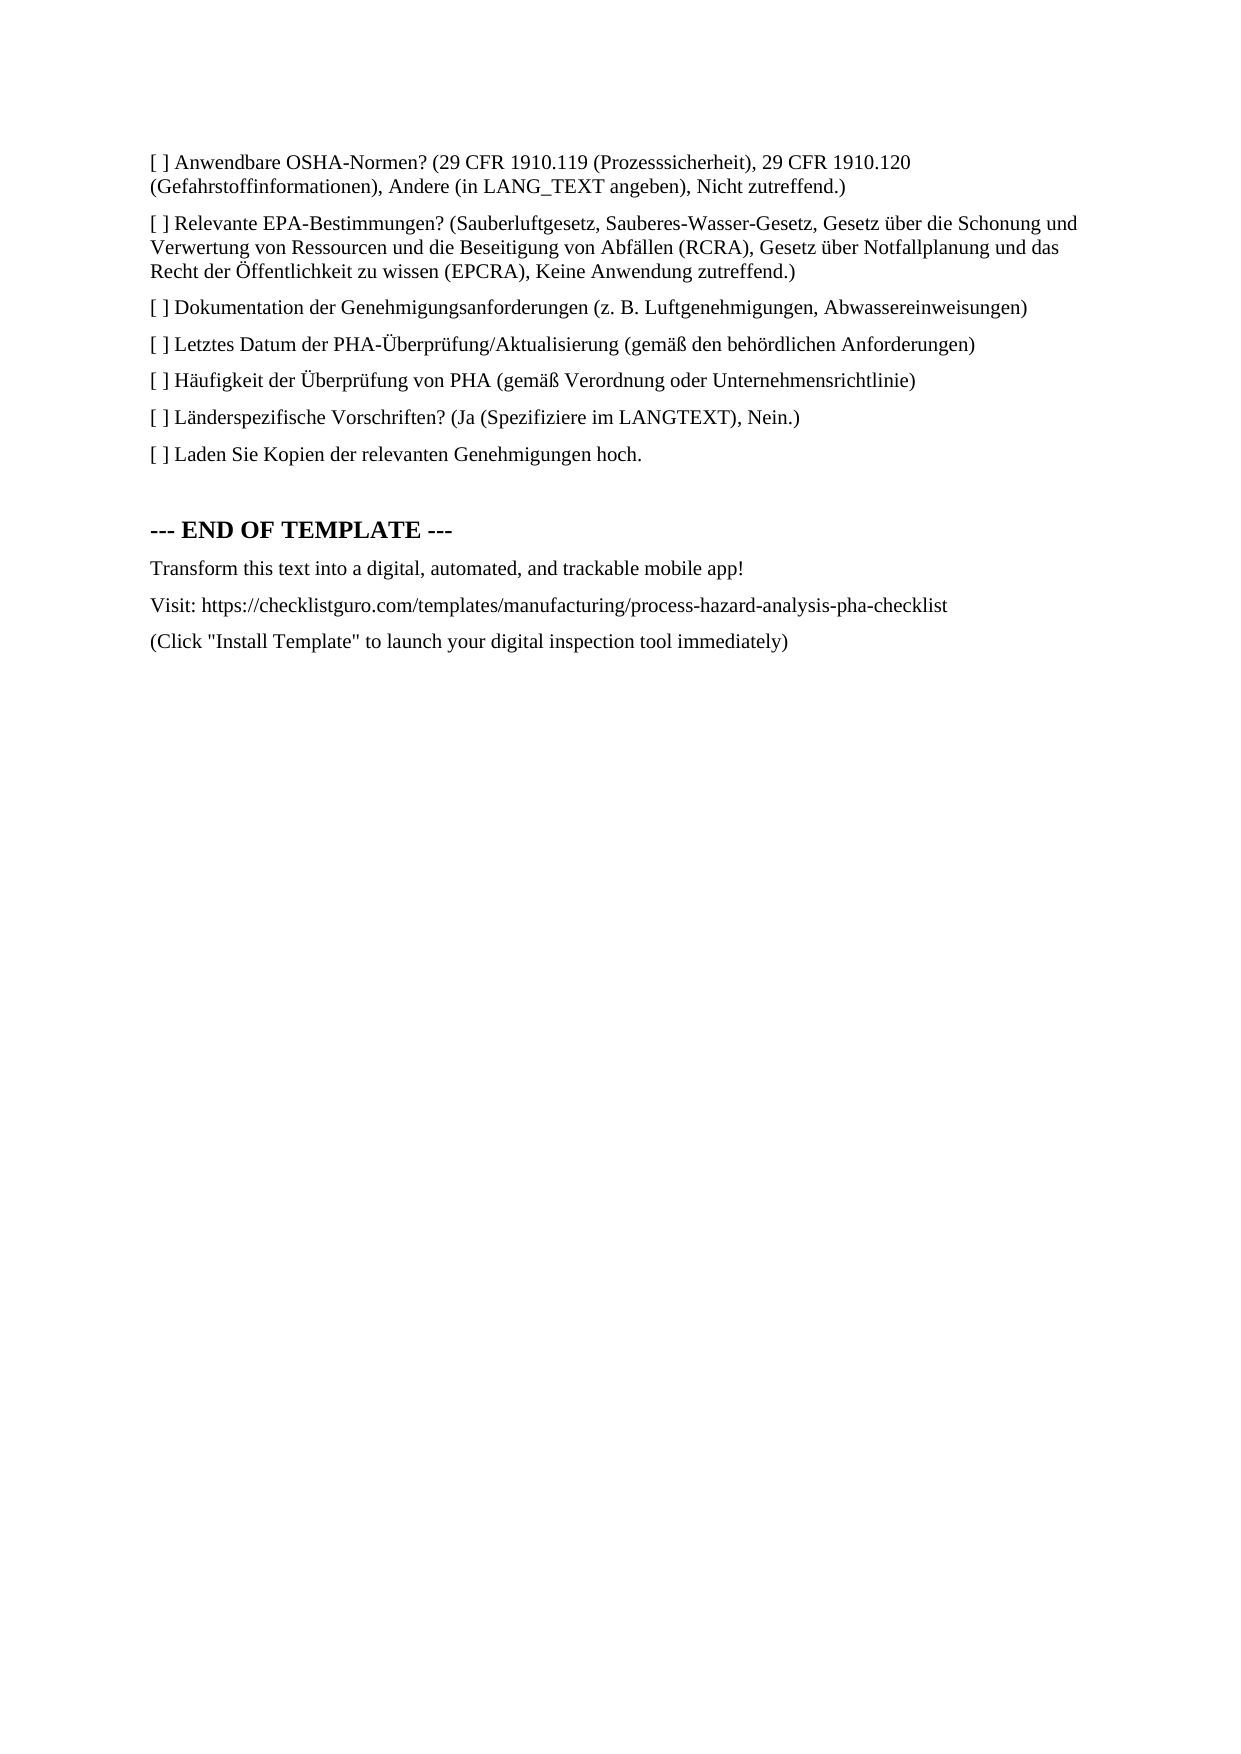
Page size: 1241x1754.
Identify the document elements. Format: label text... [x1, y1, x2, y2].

text [ ] Anwendbare OSHA-Normen? (29 CFR 1910.119 (Prozesssicherheit), 29 CFR 1910.120 (Gefahrstoffinformationen), Andere (in LANG_TEXT angeben), Nicht zutreffend.) [150, 150, 1090, 198]
text [ ] Länderspezifische Vorschriften? (Ja (Spezifiziere im LANGTEXT), Nein.) [150, 405, 1090, 429]
text --- END OF TEMPLATE --- [150, 515, 1090, 543]
text [ ] Häufigkeit der Überprüfung von PHA (gemäß Verordnung oder Unternehmensrichtlinie) [150, 368, 1090, 392]
text [ ] Laden Sie Kopien der relevanten Genehmigungen hoch. [150, 442, 1090, 466]
text Visit: https://checklistguro.com/templates/manufacturing/process-hazard-analysis-pha-checklist [150, 592, 1090, 617]
text [ ] Dokumentation der Genehmigungsanforderungen (z. B. Luftgenehmigungen, Abwassereinweisungen) [150, 295, 1090, 319]
text [ ] Letztes Datum der PHA-Überprüfung/Aktualisierung (gemäß den behördlichen Anforderungen) [150, 332, 1090, 356]
text (Click "Install Template" to launch your digital inspection tool immediately) [150, 629, 1090, 653]
text Transform this text into a digital, automated, and trackable mobile app! [150, 556, 1090, 580]
text [ ] Relevante EPA-Bestimmungen? (Sauberluftgesetz, Sauberes-Wasser-Gesetz, Gesetz über die Schonung und Verwertung von Ressourcen und die Beseitigung von Abfällen (RCRA), Gesetz über Notfallplanung und das Recht der Öffentlichkeit zu wissen (EPCRA), Keine Anwendung zutreffend.) [150, 211, 1090, 283]
